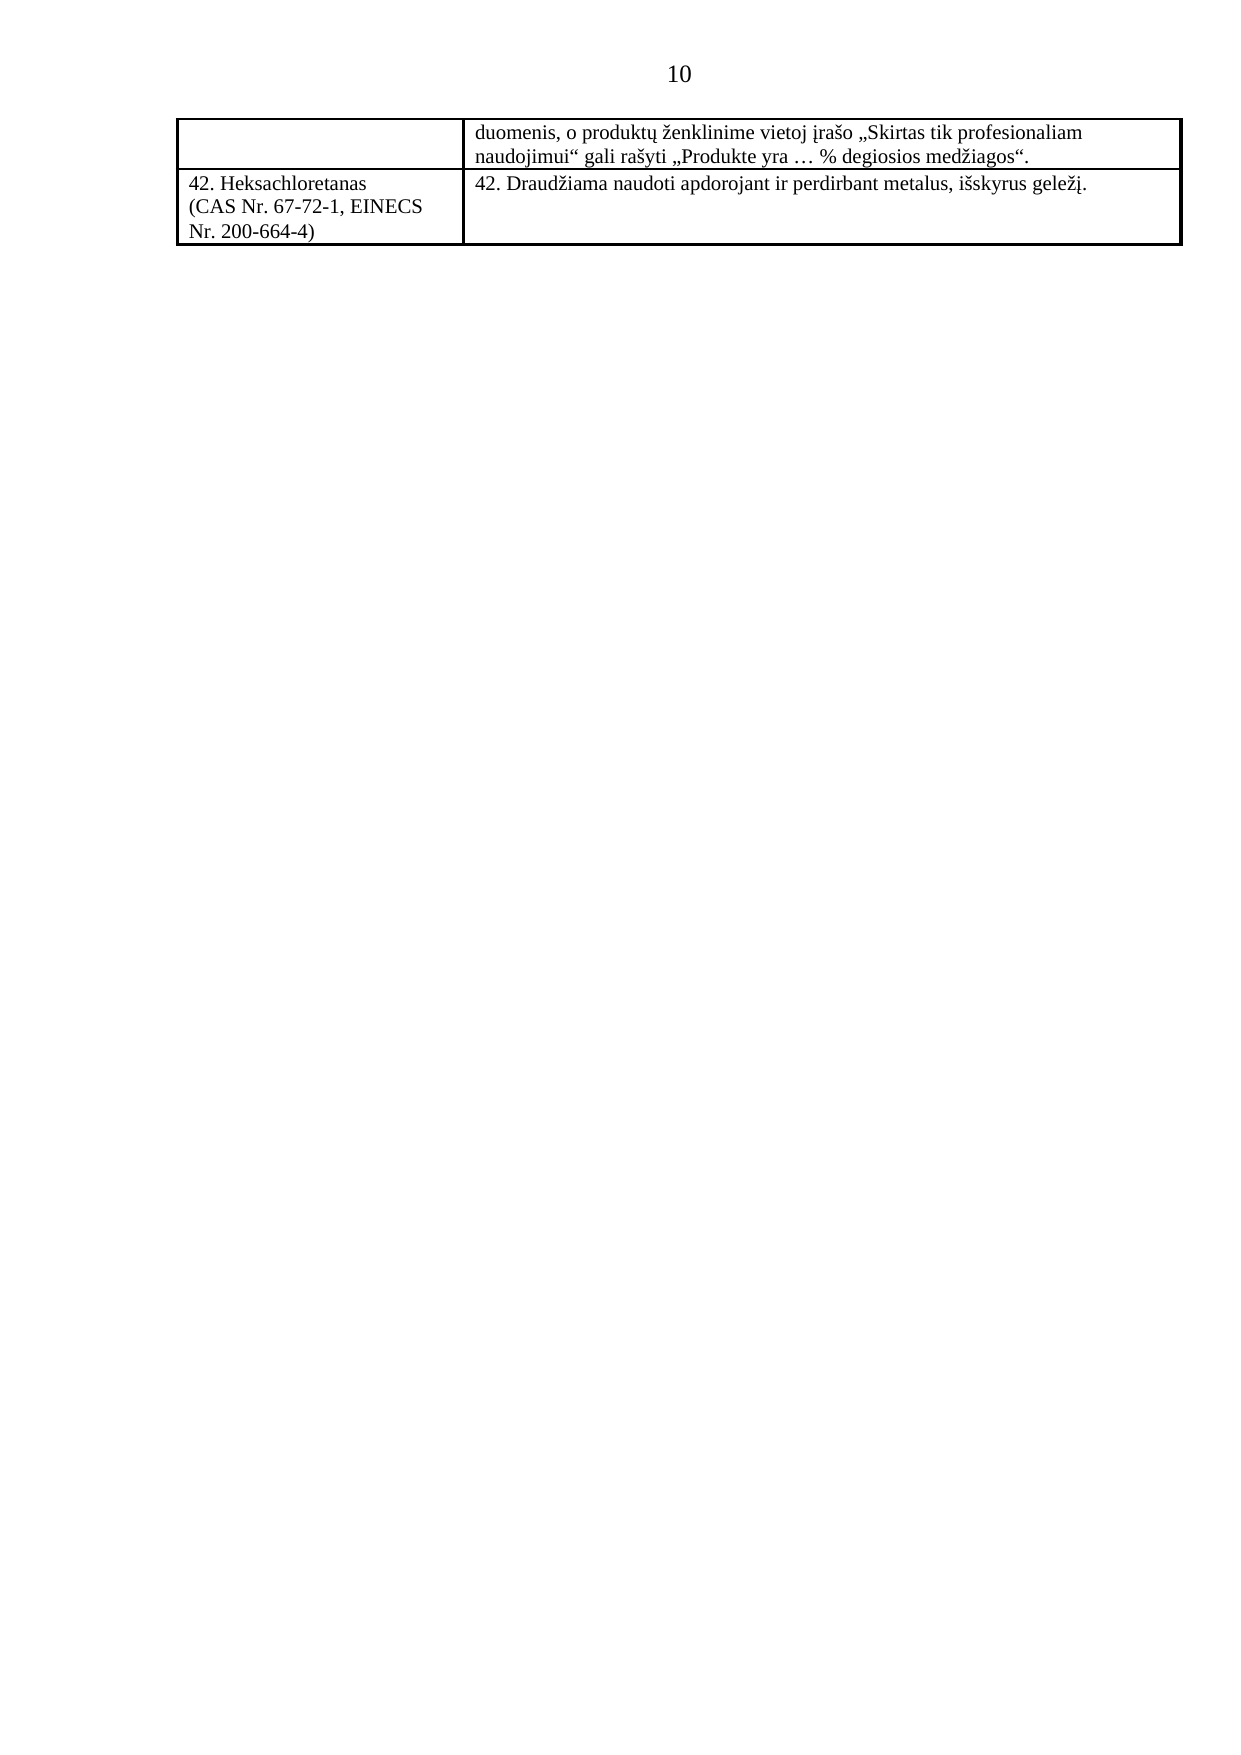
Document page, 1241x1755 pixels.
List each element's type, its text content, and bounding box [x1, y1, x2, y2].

table_cell [179, 120, 462, 168]
table_cell duomenis, o produktų ženklinime vietoj įrašo „Skirtas tik profesionaliam naudojimui“ gali rašyti „Produkte yra … % degiosios medžiagos“. [465, 120, 1179, 168]
table_cell 42. Draudžiama naudoti apdorojant ir perdirbant metalus, išskyrus geležį. [465, 170, 1179, 243]
table_cell 42. Heksachloretanas (CAS Nr. 67-72-1, EINECS Nr. 200-664-4) [179, 170, 462, 243]
